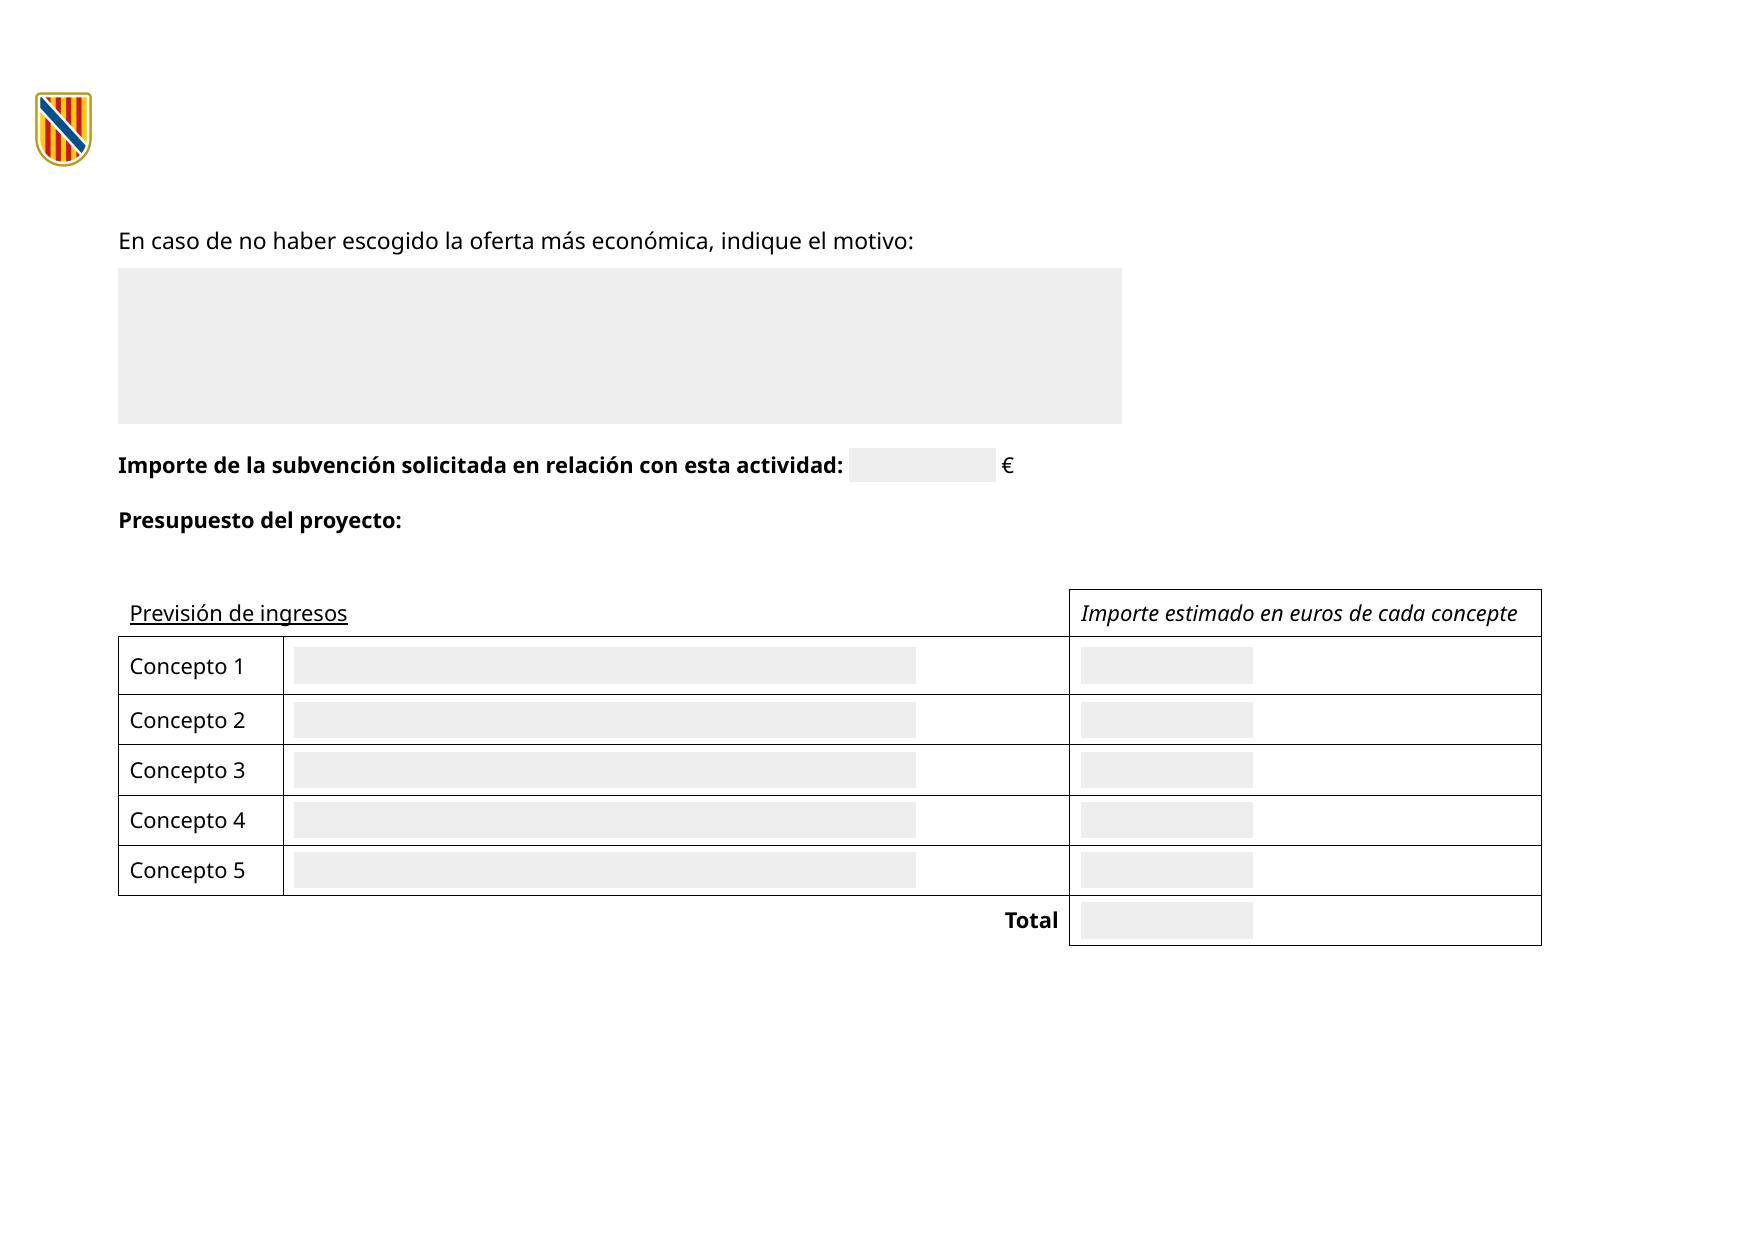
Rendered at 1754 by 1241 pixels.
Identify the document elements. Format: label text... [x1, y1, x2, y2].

table_cell [284, 695, 1069, 744]
table_cell [1070, 695, 1541, 744]
text € [996, 448, 1636, 482]
table_cell [284, 637, 1069, 694]
text En caso de no haber escogido la oferta más económica, indique el motivo: [118, 225, 1636, 256]
table_cell Concepto 1 [119, 637, 283, 694]
table_cell [284, 745, 1069, 794]
table_cell Total [283, 896, 1069, 945]
table_cell Concepto 4 [119, 796, 283, 844]
table_cell Concepto 2 [119, 695, 283, 744]
text Presupuesto del proyecto: [118, 505, 1636, 535]
table_cell Concepto 3 [119, 745, 283, 794]
table_cell [1070, 745, 1541, 794]
table_cell [284, 846, 1069, 895]
table_cell Concepto 5 [119, 846, 283, 895]
table_cell [1070, 796, 1541, 844]
table_header Previsión de ingresos [118, 589, 1069, 636]
table_header Importe estimado en euros de cada concepte [1070, 590, 1541, 636]
table_cell [118, 896, 283, 945]
picture [17, 64, 110, 195]
table_cell [1070, 846, 1541, 895]
table_cell [284, 796, 1069, 844]
table_cell [1070, 896, 1541, 945]
text Importe de la subvención solicitada en relación con esta actividad: [118, 448, 849, 482]
table_cell [1070, 637, 1541, 694]
